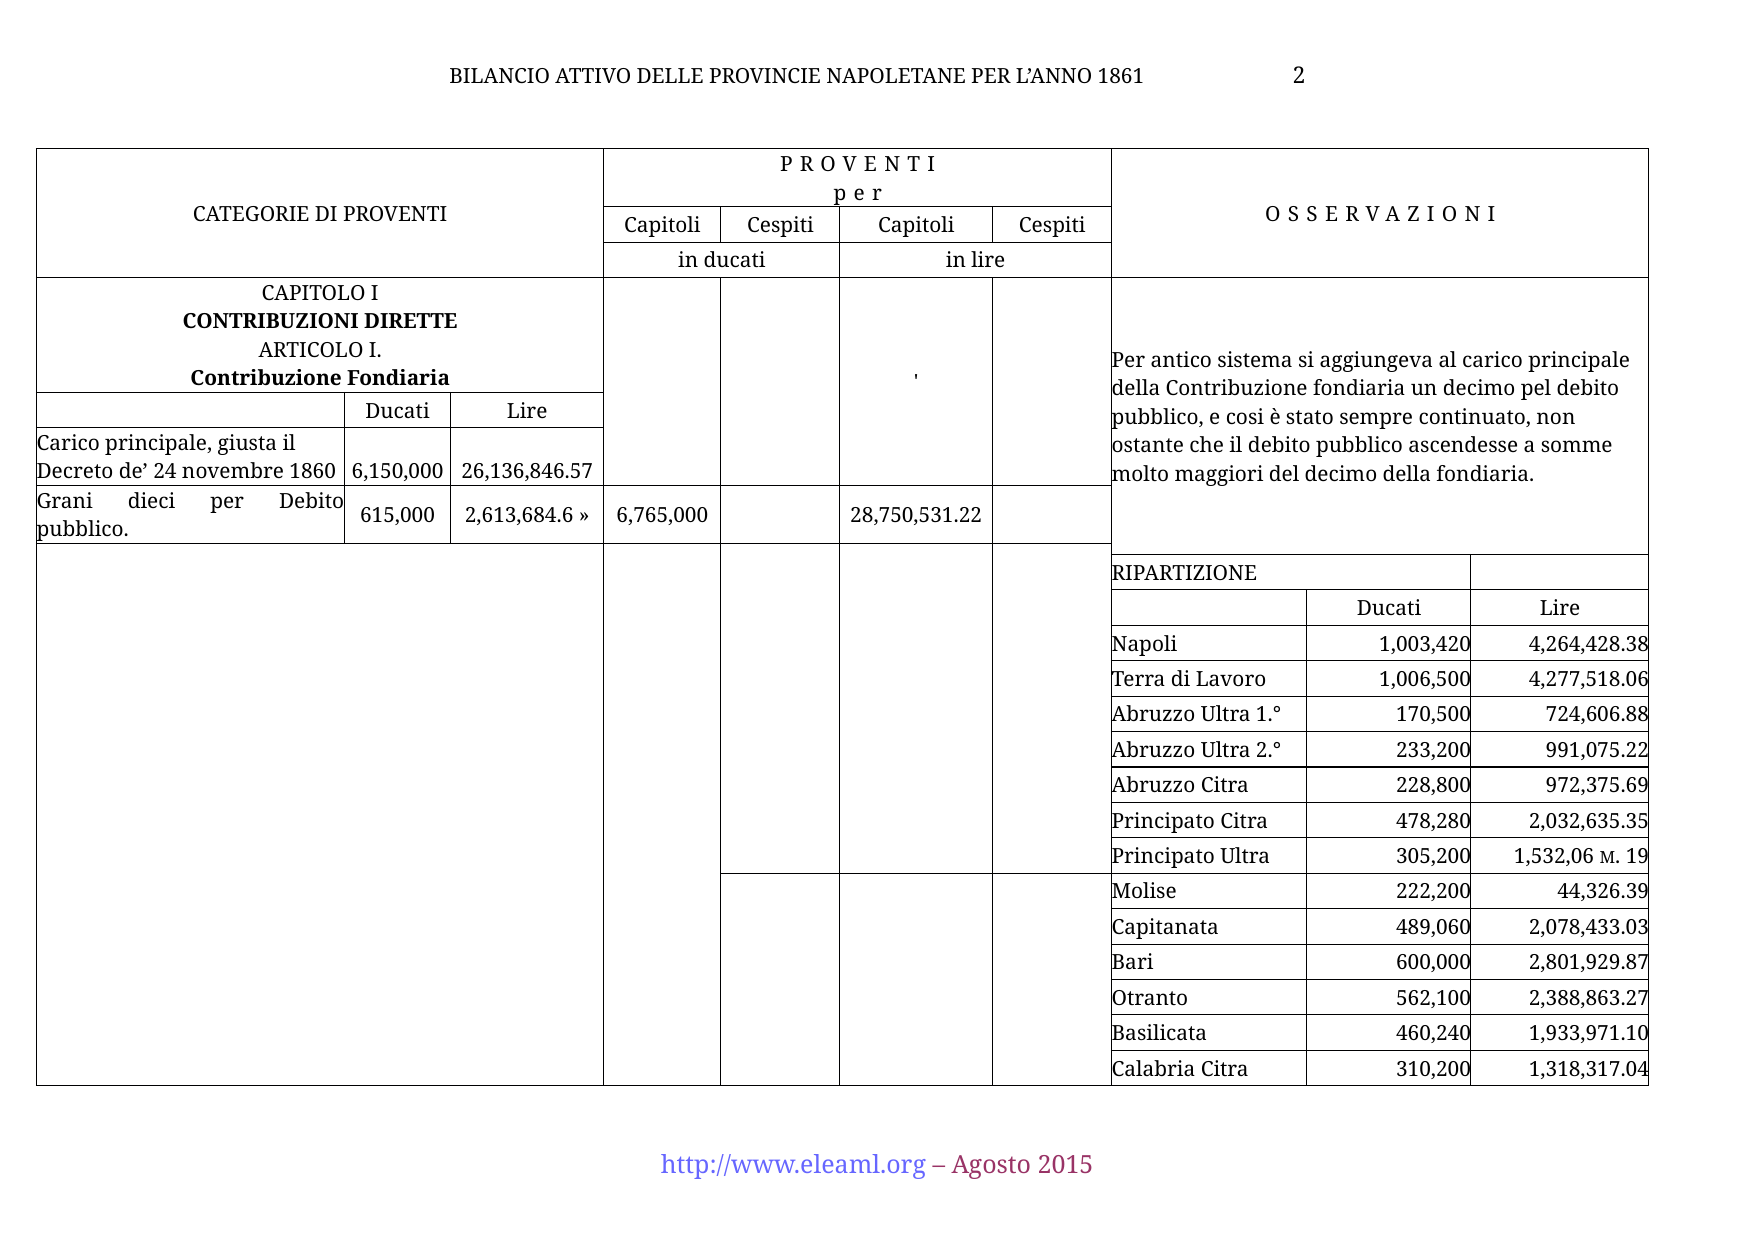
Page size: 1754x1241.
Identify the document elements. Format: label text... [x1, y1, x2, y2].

table_cell Capitoli [604, 238, 720, 242]
table_cell 6,765,000 [604, 529, 720, 543]
table_cell 28,750,531.22 [840, 529, 992, 543]
table_cell [1112, 590, 1306, 625]
table_cell [721, 874, 839, 1085]
table_cell 615,000 [345, 486, 450, 500]
table_header OSSERVAZIONI [1112, 227, 1648, 277]
table_cell 2,613,684.6 » [451, 486, 603, 500]
table_cell [993, 544, 1111, 873]
table_cell [840, 544, 992, 873]
table_cell 615,000 [345, 529, 450, 543]
table_cell [37, 544, 603, 1085]
table_cell Per antico sistema si aggiungeva al carico principale della Contribuzione fondiaria un decimo pel debito pubblico, e cosi è stato sempre continuato, non ostante che il debito pubblico ascendesse a somme molto maggiori del decimo della fondiaria. [1112, 278, 1648, 345]
table_cell [721, 486, 839, 543]
table_cell [840, 874, 992, 1085]
table_header OSSERVAZIONI [1112, 149, 1648, 199]
table_cell [37, 393, 344, 427]
table_header CATEGORIE DI PROVENTI [37, 149, 603, 199]
table_cell [604, 544, 720, 1085]
table_cell 2,613,684.6 » [451, 529, 603, 543]
table_cell [721, 544, 839, 873]
table_cell 6,150,000 [345, 428, 450, 457]
table_cell 28,750,531.22 [840, 486, 992, 500]
table_cell [604, 278, 720, 485]
table_cell Cespiti [993, 238, 1111, 242]
table_cell 26,136,846.57 [451, 428, 603, 457]
table_cell [721, 278, 839, 485]
table_cell [1471, 555, 1648, 589]
table_cell ' [840, 278, 992, 367]
table_cell ' [840, 396, 992, 485]
table_cell [993, 874, 1111, 1085]
table_cell Capitoli [840, 238, 992, 242]
table_cell Per antico sistema si aggiungeva al carico principale della Contribuzione fondiaria un decimo pel debito pubblico, e cosi è stato sempre continuato, non ostante che il debito pubblico ascendesse a somme molto maggiori del decimo della fondiaria. [1112, 487, 1648, 554]
table_cell [993, 278, 1111, 485]
table_cell 6,765,000 [604, 486, 720, 500]
table_header CATEGORIE DI PROVENTI [37, 227, 603, 277]
table_cell [993, 486, 1111, 543]
table_cell Cespiti [721, 238, 839, 242]
